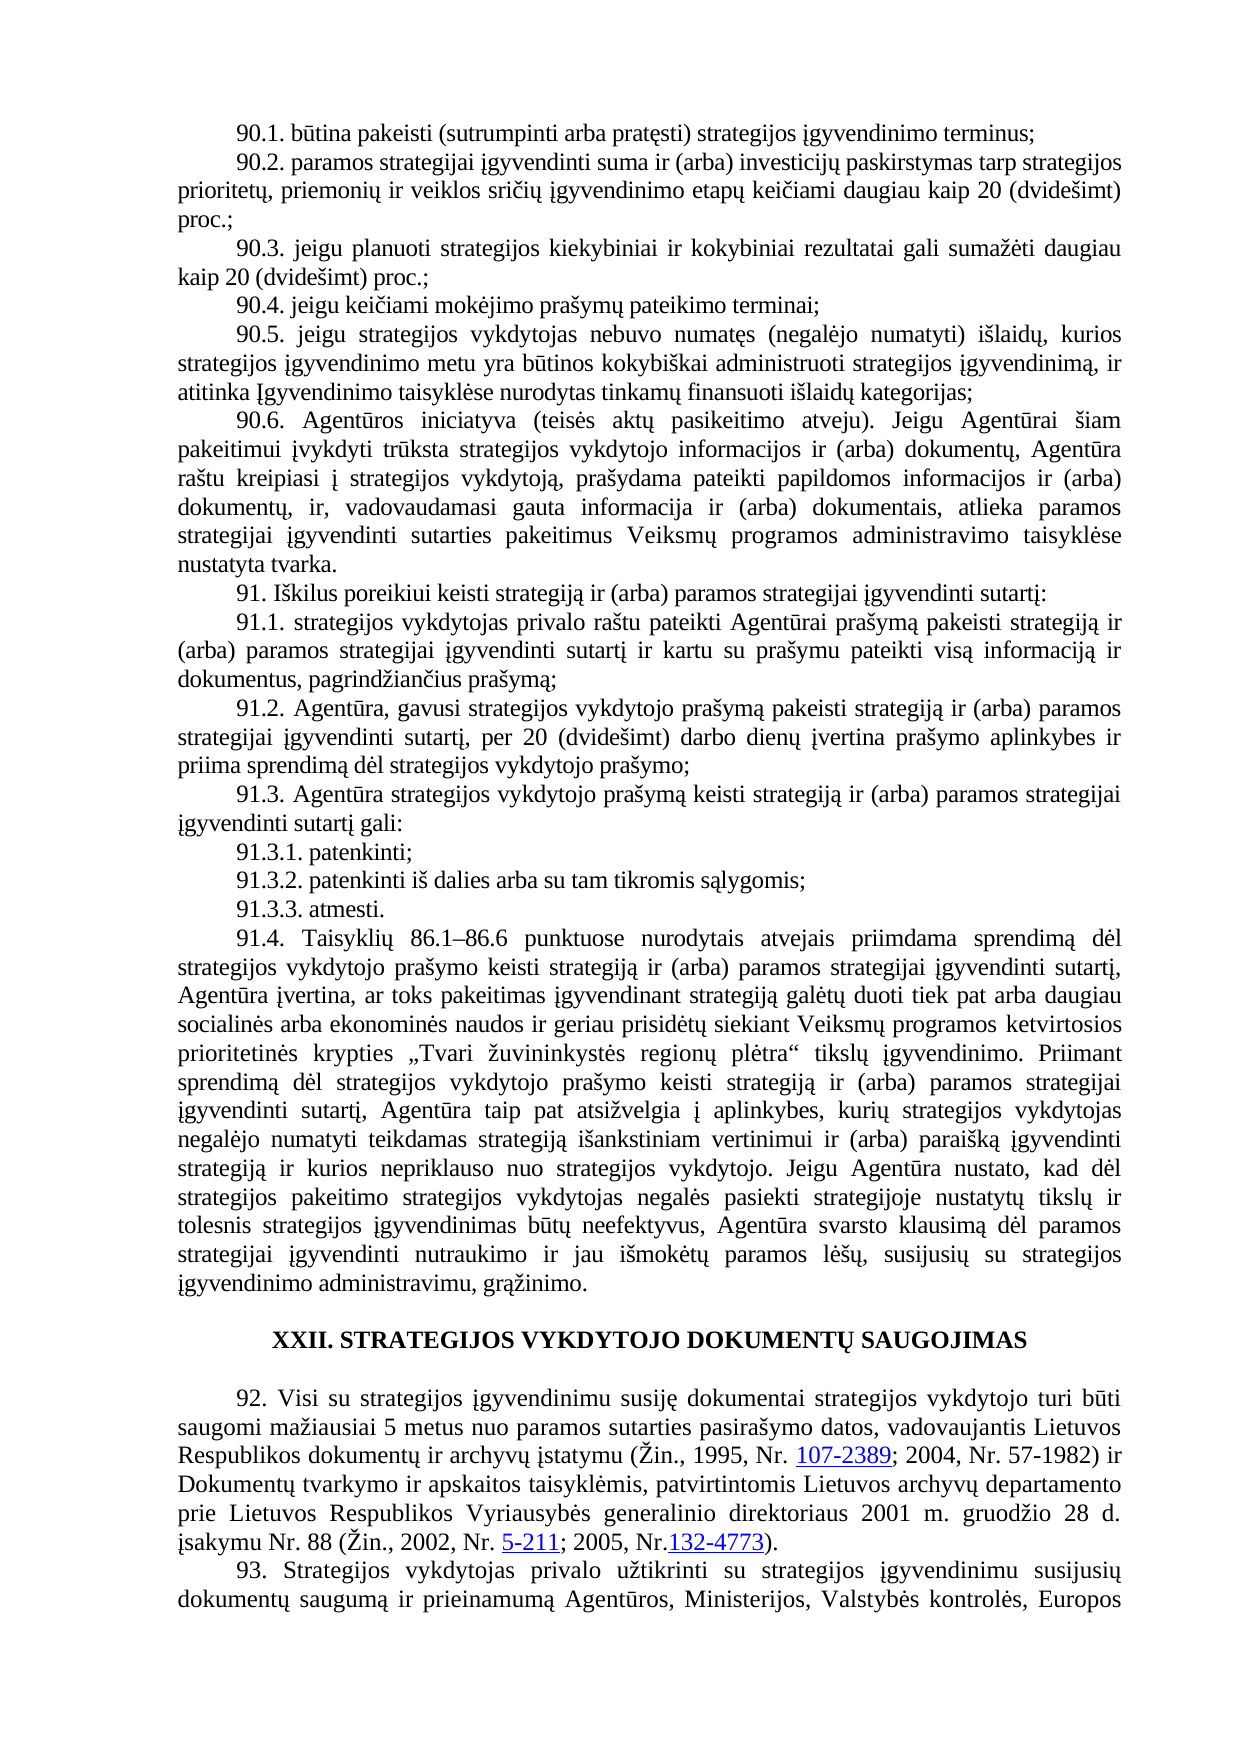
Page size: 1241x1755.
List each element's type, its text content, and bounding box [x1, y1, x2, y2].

text 93. Strategijos vykdytojas privalo užtikrinti su strategijos įgyvendinimu susijusių dokumentų saugumą ir prieinamumą Agentūros, Ministerijos, Valstybės kontrolės, Europos [177, 1556, 1122, 1613]
text 90.1. būtina pakeisti (sutrumpinti arba pratęsti) strategijos įgyvendinimo terminus; [177, 118, 1122, 147]
text 91.3.3. atmesti. [177, 894, 1122, 923]
text 91.3.2. patenkinti iš dalies arba su tam tikromis sąlygomis; [177, 866, 1122, 894]
text 90.4. jeigu keičiami mokėjimo prašymų pateikimo terminai; [177, 291, 1122, 319]
text 91.4. Taisyklių 86.1–86.6 punktuose nurodytais atvejais priimdama sprendimą dėl strategijos vykdytojo prašymo keisti strategiją ir (arba) paramos strategijai įgyvendinti sutartį, Agentūra įvertina, ar toks pakeitimas įgyvendinant strategiją galėtų duoti tiek pat arba daugiau socialinės arba ekonominės naudos ir geriau prisidėtų siekiant Veiksmų programos ketvirtosios prioritetinės krypties „Tvari žuvininkystės regionų plėtra“ tikslų įgyvendinimo. Priimant sprendimą dėl strategijos vykdytojo prašymo keisti strategiją ir (arba) paramos strategijai įgyvendinti sutartį, Agentūra taip pat atsižvelgia į aplinkybes, kurių strategijos vykdytojas negalėjo numatyti teikdamas strategiją išankstiniam vertinimui ir (arba) paraišką įgyvendinti strategiją ir kurios nepriklauso nuo strategijos vykdytojo. Jeigu Agentūra nustato, kad dėl strategijos pakeitimo strategijos vykdytojas negalės pasiekti strategijoje nustatytų tikslų ir tolesnis strategijos įgyvendinimas būtų neefektyvus, Agentūra svarsto klausimą dėl paramos strategijai įgyvendinti nutraukimo ir jau išmokėtų paramos lėšų, susijusių su strategijos įgyvendinimo administravimu, grąžinimo. [177, 923, 1122, 1297]
text 91. Iškilus poreikiui keisti strategiją ir (arba) paramos strategijai įgyvendinti sutartį: [177, 578, 1122, 607]
text 91.2. Agentūra, gavusi strategijos vykdytojo prašymą pakeisti strategiją ir (arba) paramos strategijai įgyvendinti sutartį, per 20 (dvidešimt) darbo dienų įvertina prašymo aplinkybes ir priima sprendimą dėl strategijos vykdytojo prašymo; [177, 693, 1122, 779]
text 90.6. Agentūros iniciatyva (teisės aktų pasikeitimo atveju). Jeigu Agentūrai šiam pakeitimui įvykdyti trūksta strategijos vykdytojo informacijos ir (arba) dokumentų, Agentūra raštu kreipiasi į strategijos vykdytoją, prašydama pateikti papildomos informacijos ir (arba) dokumentų, ir, vadovaudamasi gauta informacija ir (arba) dokumentais, atlieka paramos strategijai įgyvendinti sutarties pakeitimus Veiksmų programos administravimo taisyklėse nustatyta tvarka. [177, 406, 1122, 578]
text 91.1. strategijos vykdytojas privalo raštu pateikti Agentūrai prašymą pakeisti strategiją ir (arba) paramos strategijai įgyvendinti sutartį ir kartu su prašymu pateikti visą informaciją ir dokumentus, pagrindžiančius prašymą; [177, 607, 1122, 693]
text 90.2. paramos strategijai įgyvendinti suma ir (arba) investicijų paskirstymas tarp strategijos prioritetų, priemonių ir veiklos sričių įgyvendinimo etapų keičiami daugiau kaip 20 (dvidešimt) proc.; [177, 147, 1122, 233]
text 92. Visi su strategijos įgyvendinimu susiję dokumentai strategijos vykdytojo turi būti saugomi mažiausiai 5 metus nuo paramos sutarties pasirašymo datos, vadovaujantis Lietuvos Respublikos dokumentų ir archyvų įstatymu (Žin., 1995, Nr. 107-2389; 2004, Nr. 57-1982) ir Dokumentų tvarkymo ir apskaitos taisyklėmis, patvirtintomis Lietuvos archyvų departamento prie Lietuvos Respublikos Vyriausybės generalinio direktoriaus 2001 m. gruodžio 28 d. įsakymu Nr. 88 (Žin., 2002, Nr. 5-211; 2005, Nr.132-4773). [177, 1383, 1122, 1556]
text 91.3. Agentūra strategijos vykdytojo prašymą keisti strategiją ir (arba) paramos strategijai įgyvendinti sutartį gali: [177, 779, 1122, 837]
text 90.3. jeigu planuoti strategijos kiekybiniai ir kokybiniai rezultatai gali sumažėti daugiau kaip 20 (dvidešimt) proc.; [177, 233, 1122, 291]
text 90.5. jeigu strategijos vykdytojas nebuvo numatęs (negalėjo numatyti) išlaidų, kurios strategijos įgyvendinimo metu yra būtinos kokybiškai administruoti strategijos įgyvendinimą, ir atitinka Įgyvendinimo taisyklėse nurodytas tinkamų finansuoti išlaidų kategorijas; [177, 319, 1122, 406]
text XXII. STRATEGIJOS VYKDYTOJO DOKUMENTŲ SAUGOJIMAS [177, 1326, 1122, 1354]
text 91.3.1. patenkinti; [177, 837, 1122, 866]
